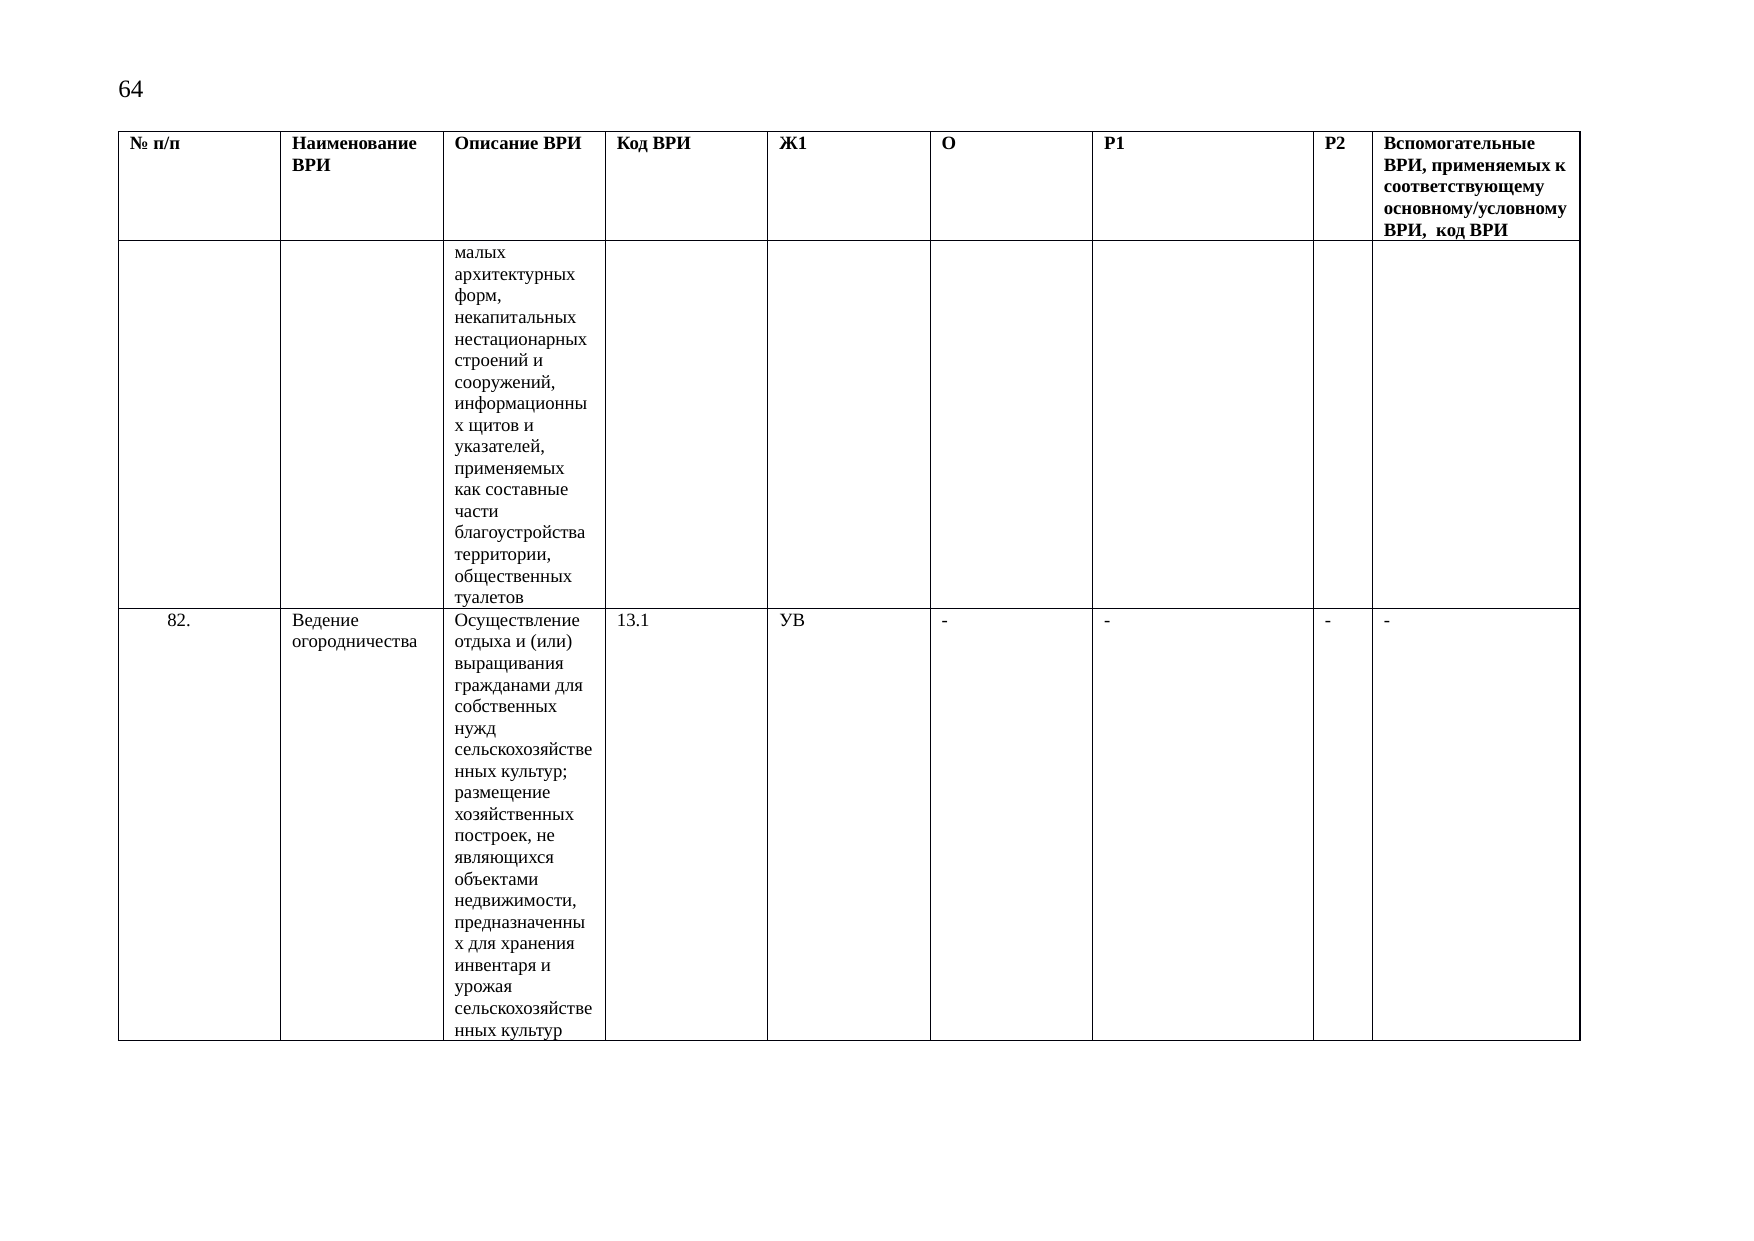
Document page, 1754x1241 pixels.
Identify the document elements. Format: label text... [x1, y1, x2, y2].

table_cell Осуществление отдыха и (или) выращивания гражданами для собственных нужд сельскохозяйственных культур; размещение хозяйственных построек, не являющихся объектами недвижимости, предназначенных для хранения инвентаря и урожая сельскохозяйственных культур [444, 609, 605, 1040]
table_cell [931, 241, 1092, 608]
table_cell - [1373, 241, 1579, 608]
table_cell - [931, 609, 1092, 1040]
table_header Р2 [1314, 132, 1372, 240]
table_cell 13.1 [606, 609, 767, 1040]
table_cell [119, 609, 280, 1040]
table_cell [281, 241, 443, 608]
table_header O [931, 132, 1092, 240]
table_cell - [1093, 609, 1313, 1040]
table_header Вспомогательные ВРИ, применяемых к соответствующему основному/условному ВРИ, код ВРИ [1373, 132, 1579, 240]
table_cell - [1314, 609, 1372, 1040]
table_header Наименование ВРИ [281, 132, 443, 240]
table_cell Ведение огородничества [281, 609, 443, 1040]
table_header Ж1 [768, 132, 930, 240]
table_cell [768, 241, 930, 608]
table_cell - [1373, 609, 1579, 1040]
table_cell УВ [768, 609, 930, 1040]
table_cell [1093, 241, 1313, 608]
table_header Код ВРИ [606, 132, 767, 240]
table_header № п/п [119, 132, 280, 240]
table_header Описание ВРИ [444, 132, 605, 240]
table_cell [1314, 241, 1372, 608]
table_header Р1 [1093, 132, 1313, 240]
table_cell малых архитектурных форм, некапитальных нестационарных строений и сооружений, информационных щитов и указателей, применяемых как составные части благоустройства территории, общественных туалетов [444, 241, 605, 608]
table_cell [606, 241, 767, 608]
table_cell [119, 241, 280, 608]
